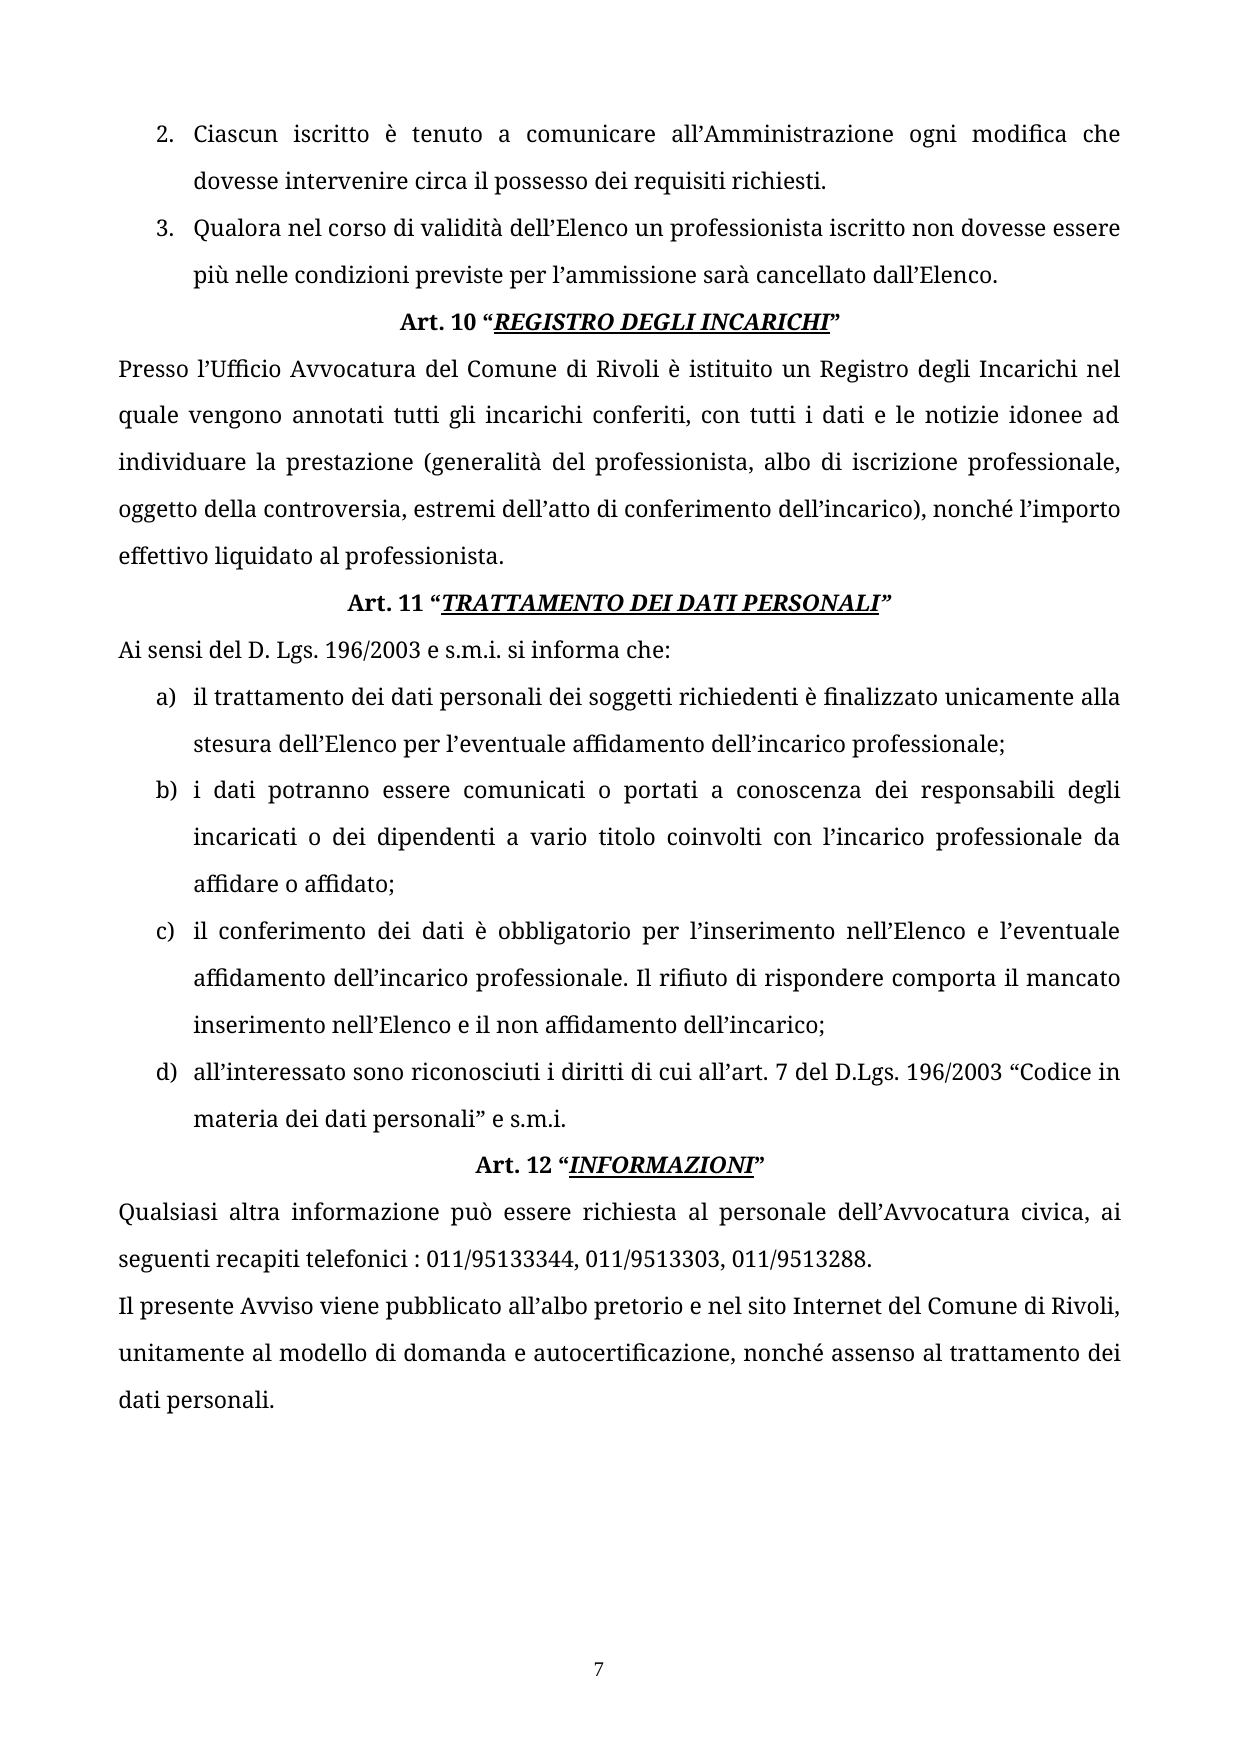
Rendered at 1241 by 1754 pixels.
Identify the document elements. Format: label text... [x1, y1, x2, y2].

list Ciascun iscritto è tenuto a comunicare all’Amministrazione ogni modifica che dovesse intervenire circa il possesso dei requisiti richiesti. [156, 118, 1122, 196]
list i dati potranno essere comunicati o portati a conoscenza dei responsabili degli incaricati o dei dipendenti a vario titolo coinvolti con l’incarico professionale da affidare o affidato; [156, 774, 1122, 899]
text Art. 10 “REGISTRO DEGLI INCARICHI” [118, 306, 1122, 337]
text Art. 11 “TRATTAMENTO DEI DATI PERSONALI” [118, 587, 1122, 618]
text Art. 12 “INFORMAZIONI” [118, 1149, 1122, 1181]
text Presso l’Ufficio Avvocatura del Comune di Rivoli è istituito un Registro degli Incarichi nel quale vengono annotati tutti gli incarichi conferiti, con tutti i dati e le notizie idonee ad individuare la prestazione (generalità del professionista, albo di iscrizione professionale, oggetto della controversia, estremi dell’atto di conferimento dell’incarico), nonché l’importo effettivo liquidato al professionista. [118, 352, 1122, 571]
text Ai sensi del D. Lgs. 196/2003 e s.m.i. si informa che: [118, 634, 1122, 665]
text Il presente Avviso viene pubblicato all’albo pretorio e nel sito Internet del Comune di Rivoli, unitamente al modello di domanda e autocertificazione, nonché assenso al trattamento dei dati personali. [118, 1290, 1122, 1415]
text Qualsiasi altra informazione può essere richiesta al personale dell’Avvocatura civica, ai seguenti recapiti telefonici : 011/95133344, 011/9513303, 011/9513288. [118, 1196, 1122, 1274]
list Qualora nel corso di validità dell’Elenco un professionista iscritto non dovesse essere più nelle condizioni previste per l’ammissione sarà cancellato dall’Elenco. [156, 212, 1122, 290]
list il conferimento dei dati è obbligatorio per l’inserimento nell’Elenco e l’eventuale affidamento dell’incarico professionale. Il rifiuto di rispondere comporta il mancato inserimento nell’Elenco e il non affidamento dell’incarico; [156, 915, 1122, 1040]
list all’interessato sono riconosciuti i diritti di cui all’art. 7 del D.Lgs. 196/2003 “Codice in materia dei dati personali” e s.m.i. [156, 1056, 1122, 1134]
list il trattamento dei dati personali dei soggetti richiedenti è finalizzato unicamente alla stesura dell’Elenco per l’eventuale affidamento dell’incarico professionale; [156, 681, 1122, 759]
